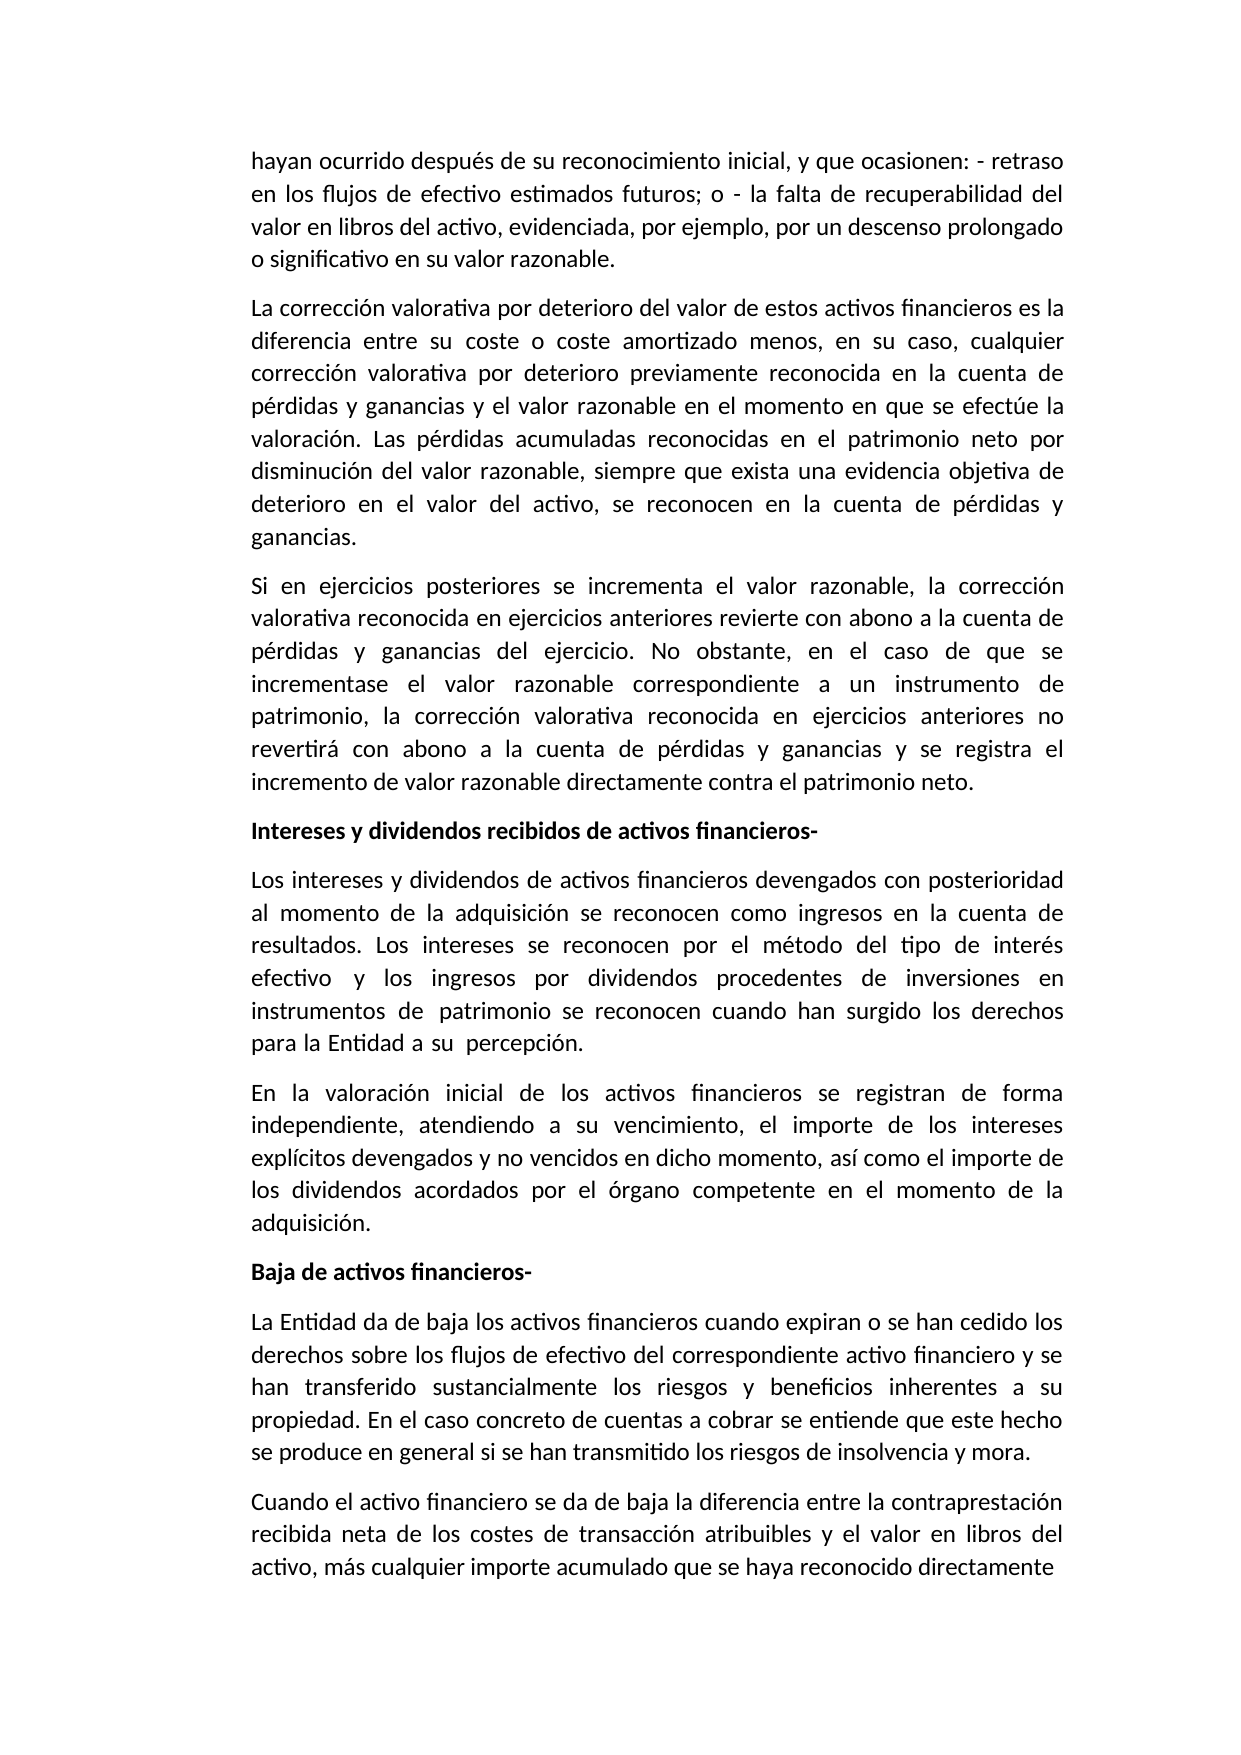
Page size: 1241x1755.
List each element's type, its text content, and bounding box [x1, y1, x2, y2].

subtitle Intereses y dividendos recibidos de activos financieros- [251, 815, 1076, 845]
text En la valoración inicial de los activos financieros se registran de forma independiente, atendiendo a su vencimiento, el importe de los intereses explícitos devengados y no vencidos en dicho momento, así como el importe de los dividendos acordados por el órgano competente en el momento de la adquisición. [251, 1077, 1063, 1238]
text La corrección valorativa por deterioro del valor de estos activos financieros es la diferencia entre su coste o coste amortizado menos, en su caso, cualquier corrección valorativa por deterioro previamente reconocida en la cuenta de pérdidas y ganancias y el valor razonable en el momento en que se efectúe la valoración. Las pérdidas acumuladas reconocidas en el patrimonio neto por disminución del valor razonable, siempre que exista una evidencia objetiva de deterioro en el valor del activo, se reconocen en la cuenta de pérdidas y ganancias. [251, 292, 1064, 551]
text Los intereses y dividendos de activos financieros devengados con posterioridad al momento de la adquisición se reconocen como ingresos en la cuenta de resultados. Los intereses se reconocen por el método del tipo de interés efectivo y los ingresos por dividendos procedentes de inversiones en instrumentos de patrimonio se reconocen cuando han surgido los derechos para la Entidad a su percepción. [251, 864, 1064, 1058]
subtitle Baja de activos financieros- [251, 1256, 1076, 1287]
text Si en ejercicios posteriores se incrementa el valor razonable, la corrección valorativa reconocida en ejercicios anteriores revierte con abono a la cuenta de pérdidas y ganancias del ejercicio. No obstante, en el caso de que se incrementase el valor razonable correspondiente a un instrumento de patrimonio, la corrección valorativa reconocida en ejercicios anteriores no revertirá con abono a la cuenta de pérdidas y ganancias y se registra el incremento de valor razonable directamente contra el patrimonio neto. [251, 570, 1064, 796]
text La Entidad da de baja los activos financieros cuando expiran o se han cedido los derechos sobre los flujos de efectivo del correspondiente activo financiero y se han transferido sustancialmente los riesgos y beneficios inherentes a su propiedad. En el caso concreto de cuentas a cobrar se entiende que este hecho se produce en general si se han transmitido los riesgos de insolvencia y mora. [251, 1306, 1063, 1467]
text hayan ocurrido después de su reconocimiento inicial, y que ocasionen: - retraso en los flujos de efectivo estimados futuros; o - la falta de recuperabilidad del valor en libros del activo, evidenciada, por ejemplo, por un descenso prolongado o significativo en su valor razonable. [251, 146, 1064, 274]
text Cuando el activo financiero se da de baja la diferencia entre la contraprestación recibida neta de los costes de transacción atribuibles y el valor en libros del activo, más cualquier importe acumulado que se haya reconocido directamente [251, 1486, 1063, 1581]
